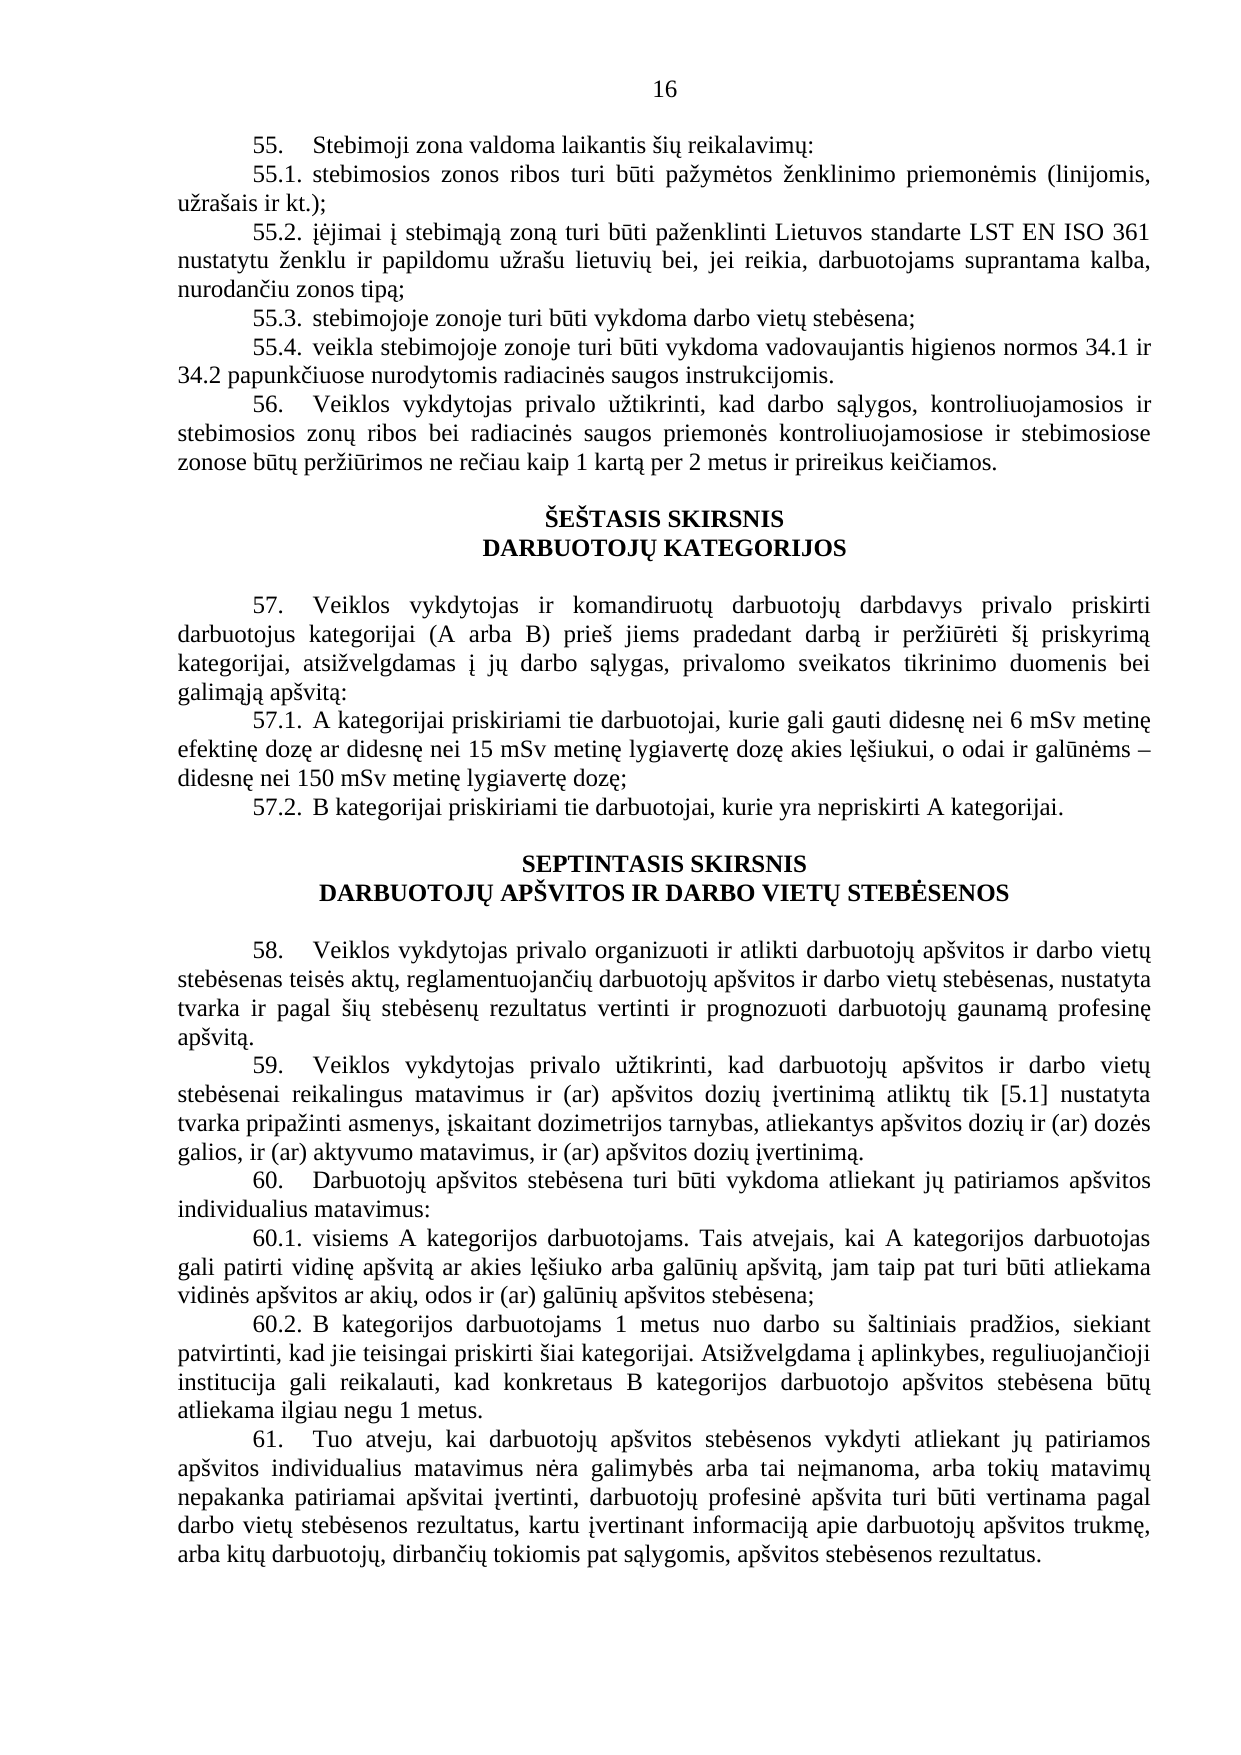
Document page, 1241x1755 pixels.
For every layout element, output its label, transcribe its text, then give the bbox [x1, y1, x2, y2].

subtitle DARBUOTOJŲ APŠVITOS IR DARBO VIETŲ STEBĖSENOS [177, 878, 1152, 907]
text 60.2. B kategorijos darbuotojams 1 metus nuo darbo su šaltiniais pradžios, siekiant patvirtinti, kad jie teisingai priskirti šiai kategorijai. Atsižvelgdama į aplinkybes, reguliuojančioji institucija gali reikalauti, kad konkretaus B kategorijos darbuotojo apšvitos stebėsena būtų atliekama ilgiau negu 1 metus. [177, 1309, 1152, 1424]
text 60.1. visiems A kategorijos darbuotojams. Tais atvejais, kai A kategorijos darbuotojas gali patirti vidinę apšvitą ar akies lęšiuko arba galūnių apšvitą, jam taip pat turi būti atliekama vidinės apšvitos ar akių, odos ir (ar) galūnių apšvitos stebėsena; [177, 1223, 1152, 1309]
subtitle ŠEŠTASIS SKIRSNIS [177, 504, 1152, 533]
text 55.1. stebimosios zonos ribos turi būti pažymėtos ženklinimo priemonėmis (linijomis, užrašais ir kt.); [177, 159, 1152, 217]
text 60. Darbuotojų apšvitos stebėsena turi būti vykdoma atliekant jų patiriamos apšvitos individualius matavimus: [177, 1166, 1152, 1223]
text 55.4. veikla stebimojoje zonoje turi būti vykdoma vadovaujantis higienos normos 34.1 ir 34.2 papunkčiuose nurodytomis radiacinės saugos instrukcijomis. [177, 332, 1152, 389]
subtitle DARBUOTOJŲ KATEGORIJOS [177, 533, 1152, 562]
text 57.2. B kategorijai priskiriami tie darbuotojai, kurie yra nepriskirti A kategorijai. [177, 792, 1152, 821]
text 55.3. stebimojoje zonoje turi būti vykdoma darbo vietų stebėsena; [177, 303, 1152, 332]
text 55. Stebimoji zona valdoma laikantis šių reikalavimų: [177, 131, 1152, 159]
text 57. Veiklos vykdytojas ir komandiruotų darbuotojų darbdavys privalo priskirti darbuotojus kategorijai (A arba B) prieš jiems pradedant darbą ir peržiūrėti šį priskyrimą kategorijai, atsižvelgdamas į jų darbo sąlygas, privalomo sveikatos tikrinimo duomenis bei galimąją apšvitą: [177, 591, 1152, 706]
subtitle SEPTINTASIS SKIRSNIS [177, 849, 1152, 878]
text 56. Veiklos vykdytojas privalo užtikrinti, kad darbo sąlygos, kontroliuojamosios ir stebimosios zonų ribos bei radiacinės saugos priemonės kontroliuojamosiose ir stebimosiose zonose būtų peržiūrimos ne rečiau kaip 1 kartą per 2 metus ir prireikus keičiamos. [177, 389, 1152, 476]
text 59. Veiklos vykdytojas privalo užtikrinti, kad darbuotojų apšvitos ir darbo vietų stebėsenai reikalingus matavimus ir (ar) apšvitos dozių įvertinimą atliktų tik [5.1] nustatyta tvarka pripažinti asmenys, įskaitant dozimetrijos tarnybas, atliekantys apšvitos dozių ir (ar) dozės galios, ir (ar) aktyvumo matavimus, ir (ar) apšvitos dozių įvertinimą. [177, 1051, 1152, 1166]
text 57.1. A kategorijai priskiriami tie darbuotojai, kurie gali gauti didesnę nei 6 mSv metinę efektinę dozę ar didesnę nei 15 mSv metinę lygiavertę dozę akies lęšiukui, o odai ir galūnėms – didesnę nei 150 mSv metinę lygiavertę dozę; [177, 706, 1152, 792]
text 55.2. įėjimai į stebimąją zoną turi būti paženklinti Lietuvos standarte LST EN ISO 361 nustatytu ženklu ir papildomu užrašu lietuvių bei, jei reikia, darbuotojams suprantama kalba, nurodančiu zonos tipą; [177, 217, 1152, 303]
text 58. Veiklos vykdytojas privalo organizuoti ir atlikti darbuotojų apšvitos ir darbo vietų stebėsenas teisės aktų, reglamentuojančių darbuotojų apšvitos ir darbo vietų stebėsenas, nustatyta tvarka ir pagal šių stebėsenų rezultatus vertinti ir prognozuoti darbuotojų gaunamą profesinę apšvitą. [177, 936, 1152, 1051]
text 61. Tuo atveju, kai darbuotojų apšvitos stebėsenos vykdyti atliekant jų patiriamos apšvitos individualius matavimus nėra galimybės arba tai neįmanoma, arba tokių matavimų nepakanka patiriamai apšvitai įvertinti, darbuotojų profesinė apšvita turi būti vertinama pagal darbo vietų stebėsenos rezultatus, kartu įvertinant informaciją apie darbuotojų apšvitos trukmę, arba kitų darbuotojų, dirbančių tokiomis pat sąlygomis, apšvitos stebėsenos rezultatus. [177, 1424, 1152, 1568]
